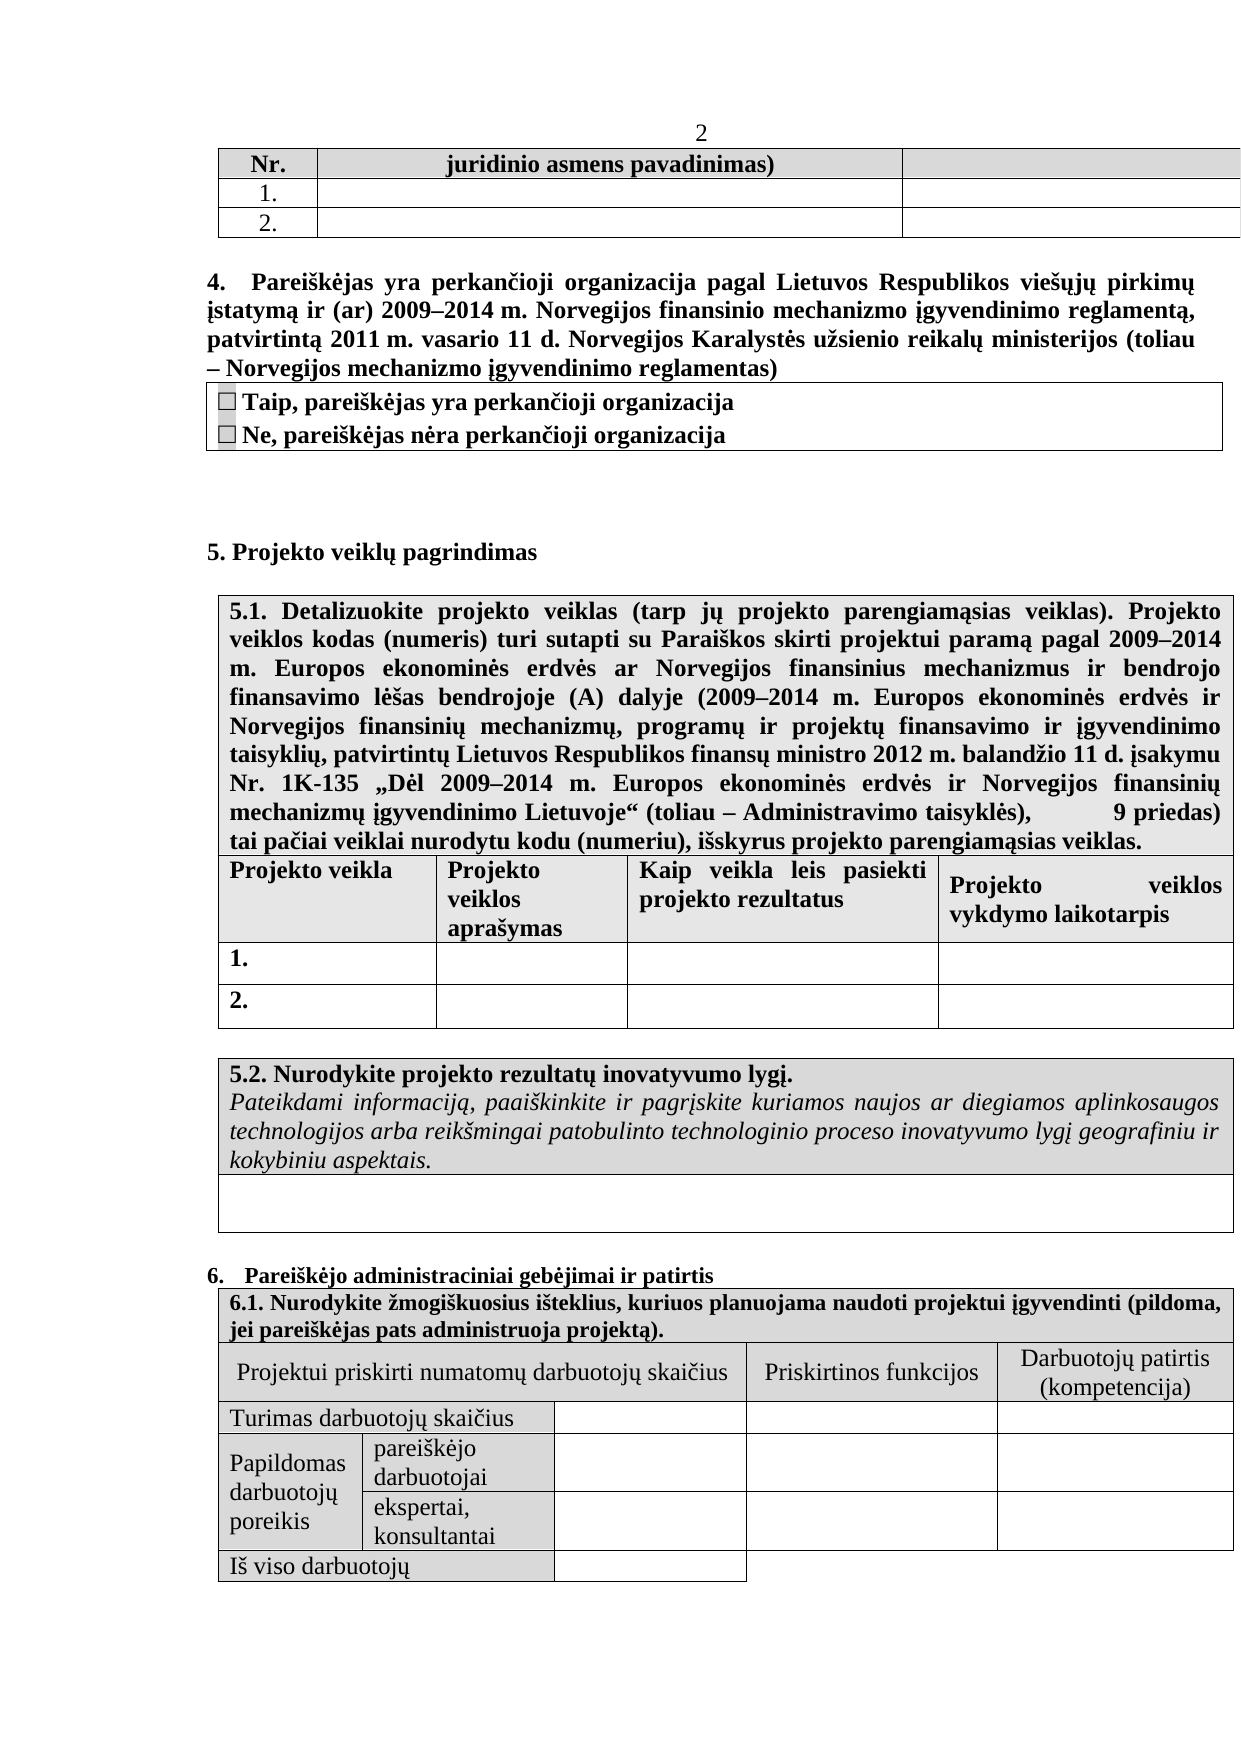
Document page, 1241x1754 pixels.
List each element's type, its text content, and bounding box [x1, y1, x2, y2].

table_cell Iš viso darbuotojų [219, 1551, 554, 1581]
table_cell Papildomas darbuotojų poreikis [219, 1434, 362, 1549]
table_header [903, 149, 1240, 177]
table_cell [555, 1402, 746, 1432]
table_cell [903, 208, 1240, 237]
table_cell [437, 943, 627, 984]
text 5. Projekto veiklų pagrindimas [207, 537, 1196, 566]
table_cell [555, 1434, 746, 1491]
table_cell [747, 1551, 997, 1581]
table_cell [219, 1175, 1233, 1232]
table_cell [903, 179, 1240, 207]
table_cell [939, 943, 1233, 984]
table_cell [998, 1402, 1233, 1432]
table_cell 1. [219, 179, 317, 207]
table_cell 2. [219, 208, 317, 237]
table_cell [437, 985, 627, 1028]
table_cell [747, 1434, 997, 1491]
table_cell Turimas darbuotojų skaičius [219, 1402, 554, 1432]
table_cell [628, 943, 938, 984]
table_header 5.2. Nurodykite projekto rezultatų inovatyvumo lygį. Pateikdami informaciją, paaiškinkite ir pagrįskite kuriamos naujos ar diegiamos aplinkosaugos technologijos arba reikšmingai patobulinto technologinio proceso inovatyvumo lygį geografiniu ir kokybiniu aspektais. [219, 1059, 1233, 1174]
table_cell 1. [219, 943, 436, 984]
table_cell [555, 1492, 746, 1549]
table_cell Darbuotojų patirtis (kompetencija) [998, 1343, 1233, 1401]
table_cell 2. [219, 985, 436, 1028]
table_cell [628, 985, 938, 1028]
table_cell pareiškėjo darbuotojai [363, 1434, 554, 1491]
table_cell [939, 985, 1233, 1028]
table_cell Priskirtinos funkcijos [747, 1343, 997, 1401]
table_cell [318, 208, 902, 237]
table_cell Projekto veiklos aprašymas [437, 856, 627, 942]
text 4. Pareiškėjas yra perkančioji organizacija pagal Lietuvos Respublikos viešųjų pirkimų įstatymą ir (ar) 2009–2014 m. Norvegijos finansinio mechanizmo įgyvendinimo reglamentą, patvirtintą 2011 m. vasario 11 d. Norvegijos Karalystės užsienio reikalų ministerijos (toliau – Norvegijos mechanizmo įgyvendinimo reglamentas) [207, 267, 1196, 382]
table_cell Projekto veiklos vykdymo laikotarpis [939, 856, 1233, 942]
table_cell Projekto veikla [219, 856, 436, 942]
table_header Nr. [219, 149, 317, 177]
table_cell Projektui priskirti numatomų darbuotojų skaičius [219, 1343, 746, 1401]
table_header 5.1. Detalizuokite projekto veiklas (tarp jų projekto parengiamąsias veiklas). Projekto veiklos kodas (numeris) turi sutapti su Paraiškos skirti projektui paramą pagal 2009–2014 m. Europos ekonominės erdvės ar Norvegijos finansinius mechanizmus ir bendrojo finansavimo lėšas bendrojoje (A) dalyje (2009–2014 m. Europos ekonominės erdvės ir Norvegijos finansinių mechanizmų, programų ir projektų finansavimo ir įgyvendinimo taisyklių, patvirtintų Lietuvos Respublikos finansų ministro 2012 m. balandžio 11 d. įsakymu Nr. 1K-135 „Dėl 2009–2014 m. Europos ekonominės erdvės ir Norvegijos finansinių mechanizmų įgyvendinimo Lietuvoje“ (toliau – Administravimo taisyklės), 9 priedas) tai pačiai veiklai nurodytu kodu (numeriu), išskyrus projekto parengiamąsias veiklas. [219, 596, 1233, 854]
table_cell [998, 1434, 1233, 1491]
table_cell [747, 1492, 997, 1549]
table_header □ Taip, pareiškėjas yra perkančioji organizacija □ Ne, pareiškėjas nėra perkančioji organizacija [207, 383, 1222, 450]
table_cell [997, 1551, 1233, 1581]
table_cell [998, 1492, 1233, 1549]
table_cell [318, 179, 902, 207]
table_header 6.1. Nurodykite žmogiškuosius išteklius, kuriuos planuojama naudoti projektui įgyvendinti (pildoma, jei pareiškėjas pats administruoja projektą). [219, 1289, 1233, 1342]
table_cell [747, 1402, 997, 1432]
table_cell [555, 1551, 746, 1581]
text 6. Pareiškėjo administraciniai gebėjimai ir patirtis [207, 1262, 1196, 1288]
table_header juridinio asmens pavadinimas) [318, 149, 902, 177]
table_cell Kaip veikla leis pasiekti projekto rezultatus [628, 856, 938, 942]
table_cell ekspertai, konsultantai [363, 1492, 554, 1549]
